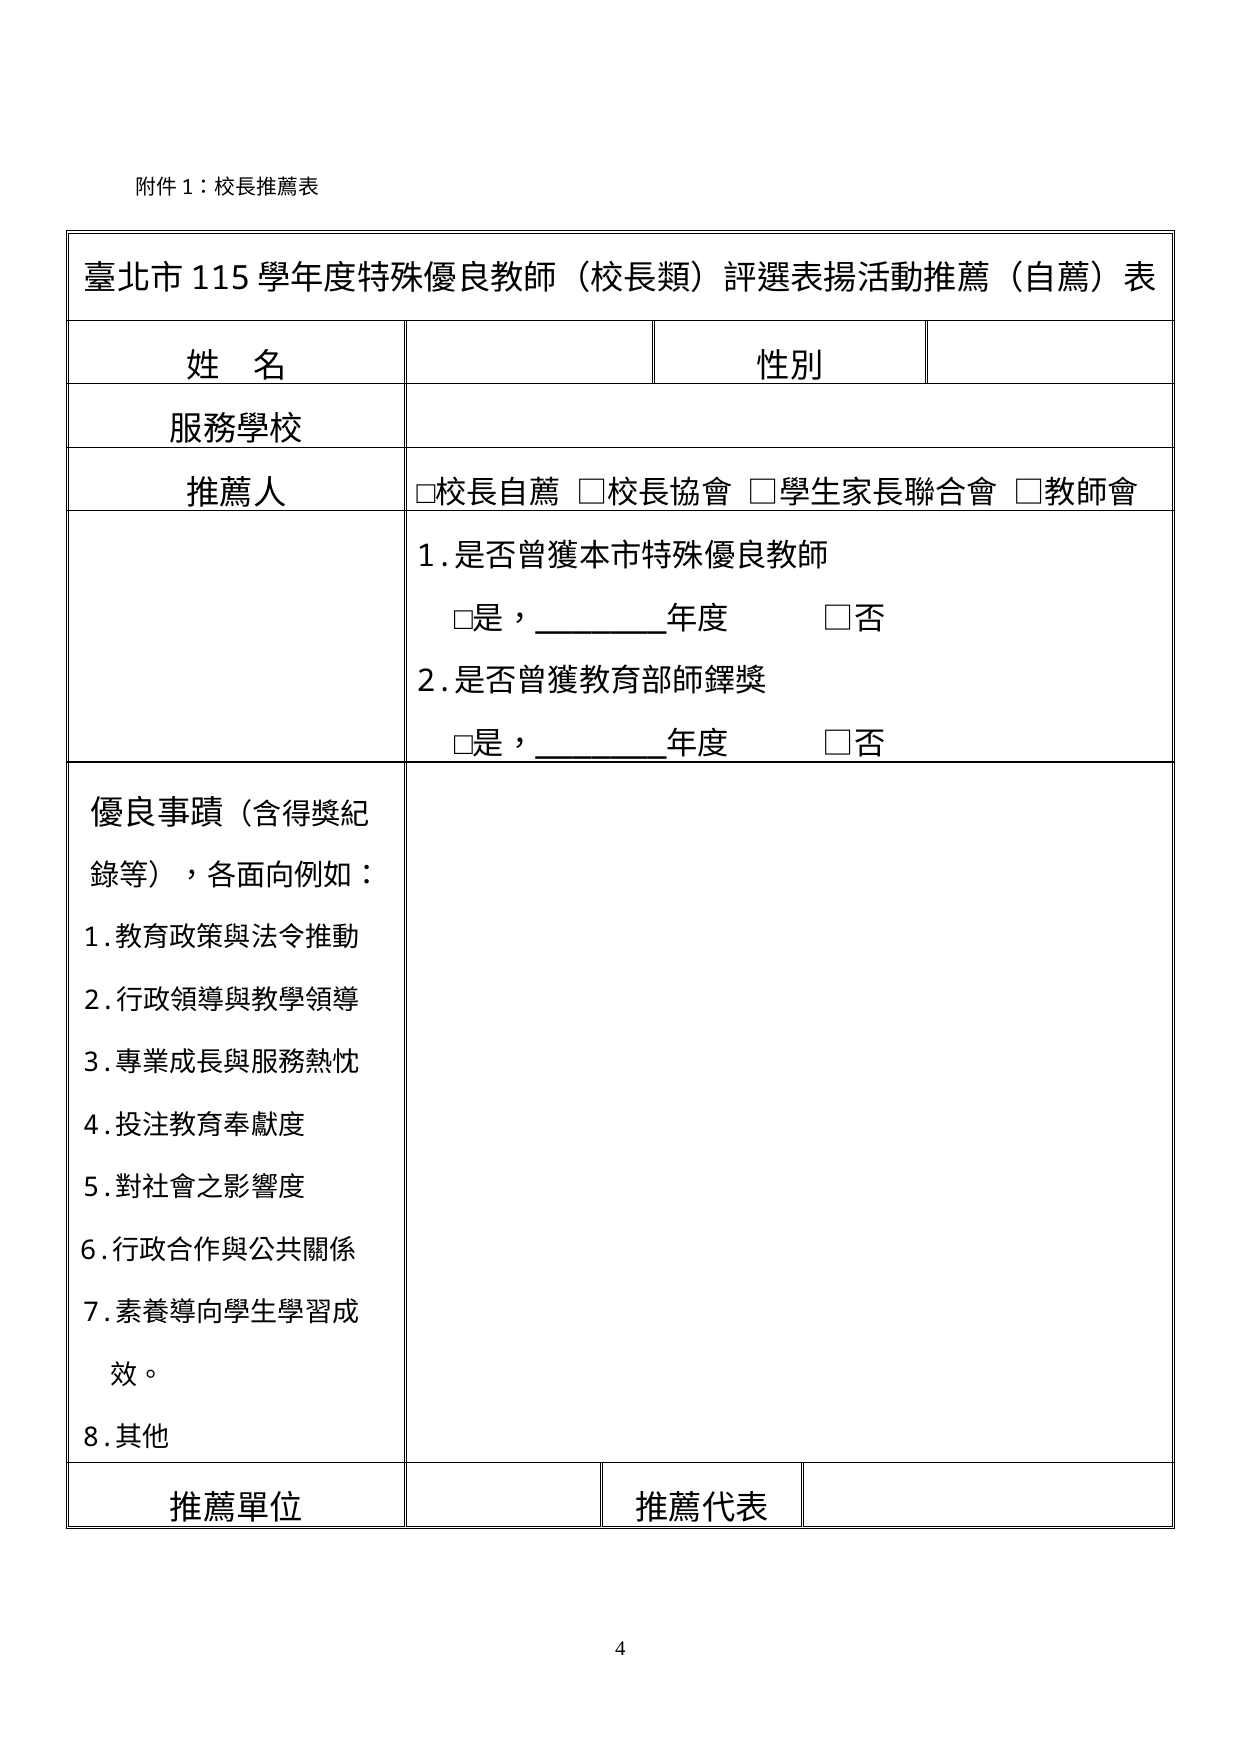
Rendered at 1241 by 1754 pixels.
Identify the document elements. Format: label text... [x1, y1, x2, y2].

table_cell [407, 321, 652, 383]
table_cell 服務學校 [69, 384, 404, 447]
table_cell 性別 [655, 321, 925, 383]
table_cell [407, 763, 1172, 1462]
table_cell [407, 384, 1172, 447]
table_cell 推薦代表 [603, 1463, 801, 1526]
table_cell 1.是否曾獲本市特殊優良教師 □是，_______年度 □否 2.是否曾獲教育部師鐸獎 □是，_______年度 □否 [407, 511, 1172, 761]
table_cell 優良事蹟（含得獎紀錄等），各面向例如： 1.教育政策與法令推動 2.行政領導與教學領導 3.專業成長與服務熱忱 4.投注教育奉獻度 5.對社會之影響度 6.行政合作與公共關係 7.素養導向學生學習成效。 8.其他 [69, 763, 404, 1462]
table_cell [69, 511, 404, 761]
subtitle 附件1：校長推薦表 [135, 174, 358, 199]
table_cell □校長自薦 □校長協會 □學生家長聯合會 □教師會 [407, 448, 1172, 510]
table_cell 姓 名 [69, 321, 404, 383]
table_cell [804, 1463, 1172, 1526]
table_cell [928, 321, 1172, 383]
table_cell 推薦單位 [69, 1463, 404, 1526]
table_cell 推薦人 [69, 448, 404, 510]
table_cell [407, 1463, 600, 1526]
table_header 臺北市115學年度特殊優良教師（校長類）評選表揚活動推薦（自薦）表 [69, 234, 1172, 320]
